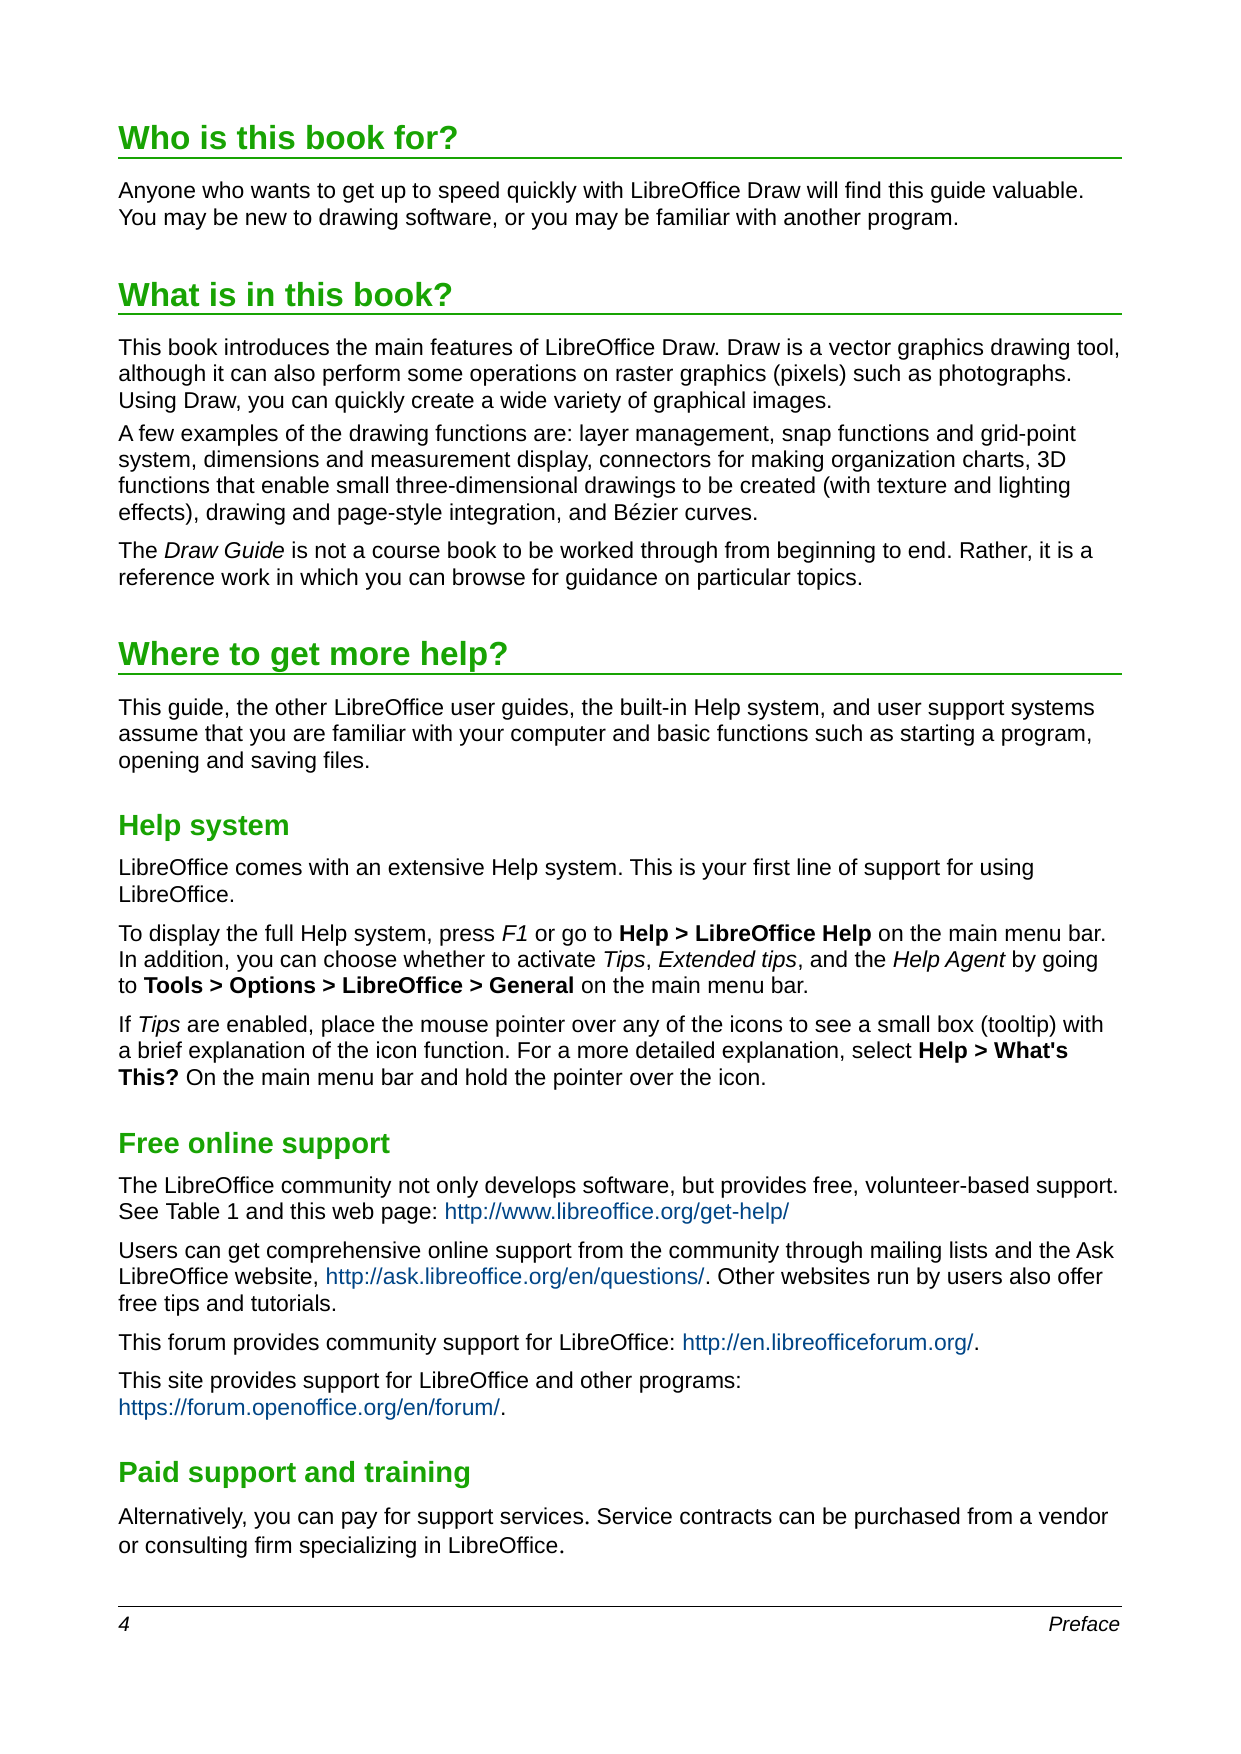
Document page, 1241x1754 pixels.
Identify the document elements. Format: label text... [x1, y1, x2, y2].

text This site provides support for LibreOffice and other programs: https://forum.openoffice.org/en/forum/. [118, 1367, 1122, 1420]
subtitle Paid support and training [118, 1456, 1122, 1489]
subtitle Help system [118, 808, 1122, 842]
text Anyone who wants to get up to speed quickly with LibreOffice Draw will find this guide valuable. You may be new to drawing software, or you may be familiar with another program. [118, 177, 1122, 230]
text The LibreOffice community not only develops software, but provides free, volunteer-based support. See Table 1 and this web page: http://www.libreoffice.org/get-help/ [118, 1172, 1122, 1224]
subtitle Who is this book for? [118, 118, 1122, 157]
subtitle What is in this book? [118, 274, 1122, 313]
text A few examples of the drawing functions are: layer management, snap functions and grid-point system, dimensions and measurement display, connectors for making organization charts, 3D functions that enable small three-dimensional drawings to be created (with texture and lighting effects), drawing and page-style integration, and Bézier curves. [118, 419, 1122, 525]
text To display the full Help system, press F1 or go to Help > LibreOffice Help on the main menu bar. In addition, you can choose whether to activate Tips, Extended tips, and the Help Agent by going to Tools > Options > LibreOffice > General on the main menu bar. [118, 919, 1122, 999]
text LibreOffice comes with an extensive Help system. This is your first line of support for using LibreOffice. [118, 854, 1122, 907]
text Alternatively, you can pay for support services. Service contracts can be purchased from a vendor or consulting firm specializing in LibreOffice. [118, 1501, 1122, 1559]
list This book introduces the main features of LibreOffice Draw. Draw is a vector graphics drawing tool, although it can also perform some operations on raster graphics (pixels) such as photographs. Using Draw, you can quickly create a wide variety of graphical images. [118, 334, 1122, 413]
text This guide, the other LibreOffice user guides, the built-in Help system, and user support systems assume that you are familiar with your computer and basic functions such as starting a program, opening and saving files. [118, 694, 1122, 773]
text The Draw Guide is not a course book to be worked through from beginning to end. Rather, it is a reference work in which you can browse for guidance on particular topics. [118, 537, 1122, 590]
text If Tips are enabled, place the mouse pointer over any of the icons to see a small box (tooltip) with a brief explanation of the icon function. For a more detailed explanation, select Help > What's This? On the main menu bar and hold the pointer over the icon. [118, 1011, 1122, 1090]
subtitle Free online support [118, 1126, 1122, 1159]
text Users can get comprehensive online support from the community through mailing lists and the Ask LibreOffice website, http://ask.libreoffice.org/en/questions/. Other websites run by users also offer free tips and tutorials. [118, 1237, 1122, 1316]
text This forum provides community support for LibreOffice: http://en.libreofficeforum.org/. [118, 1328, 1122, 1355]
subtitle Where to get more help? [118, 634, 1122, 673]
